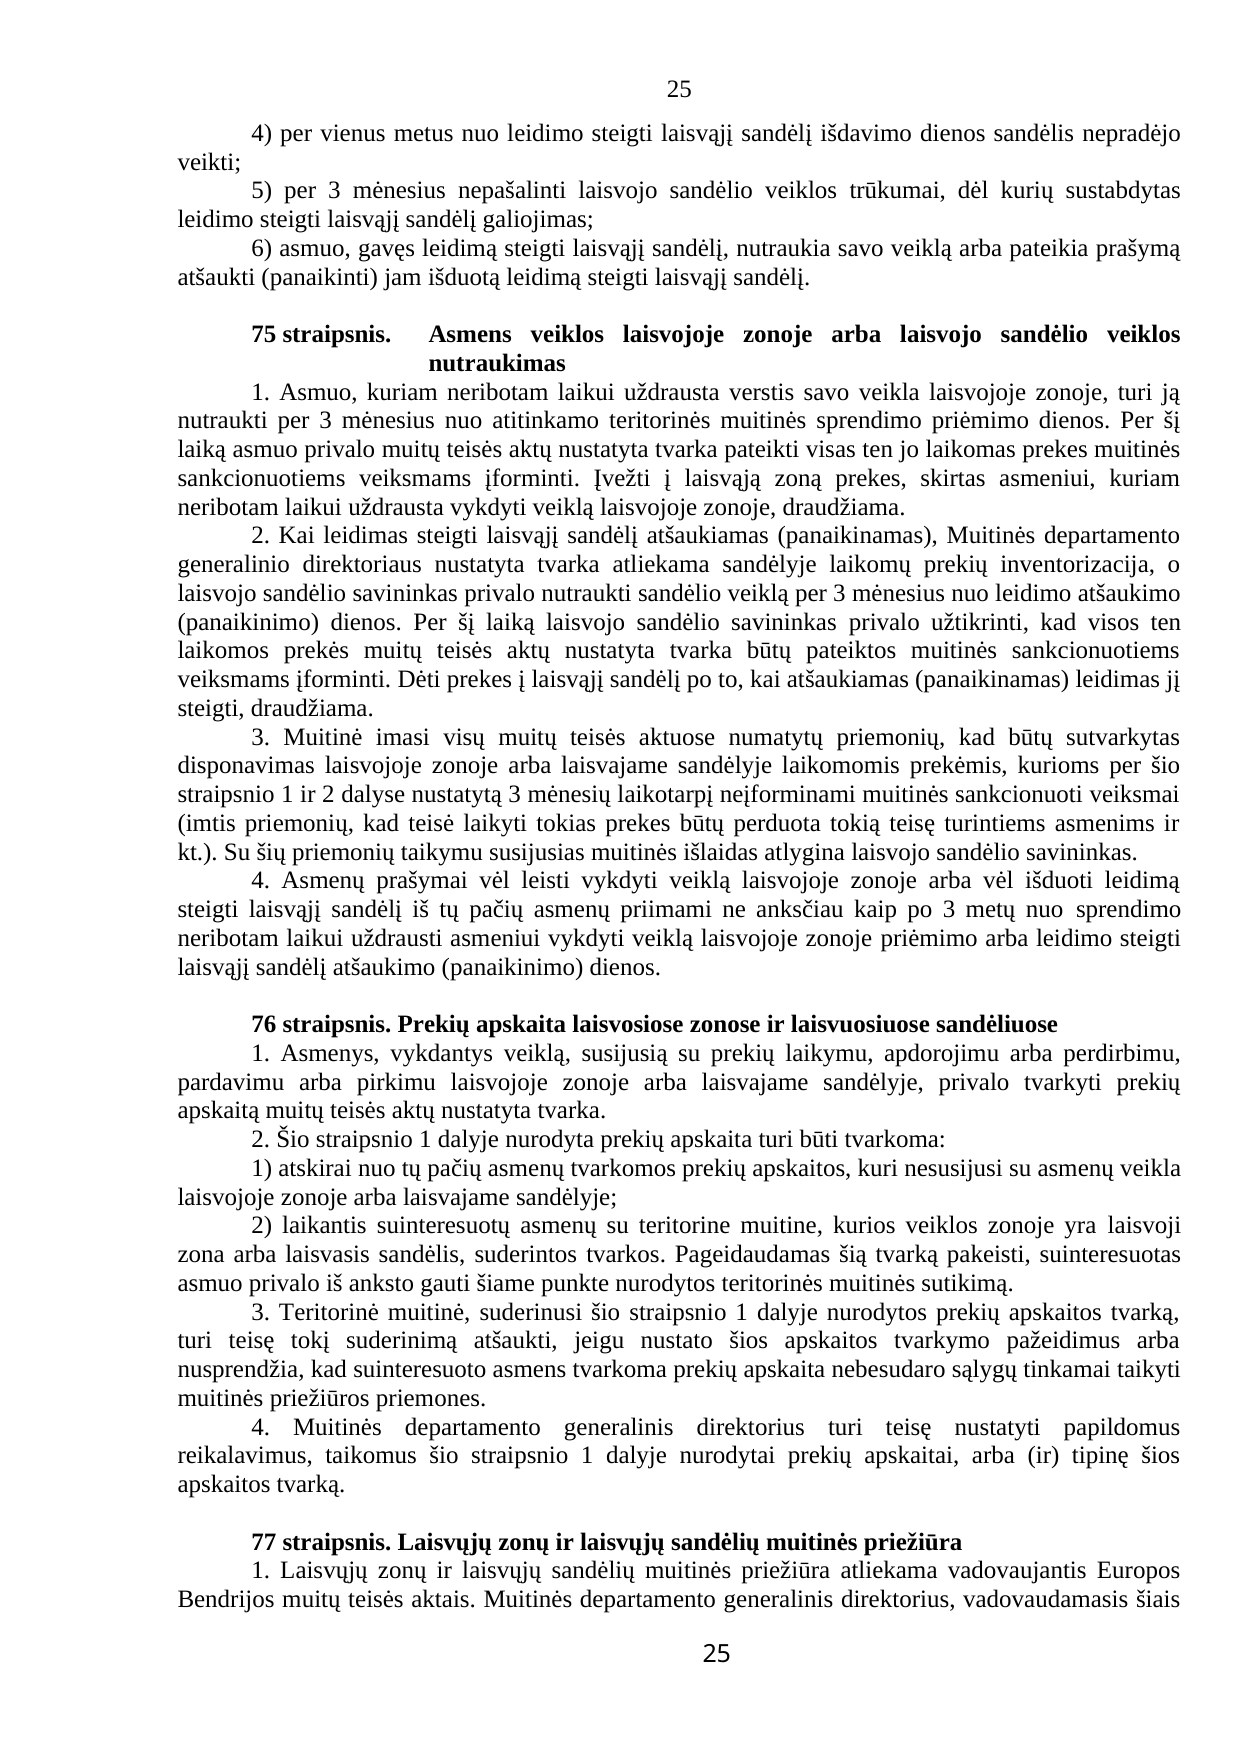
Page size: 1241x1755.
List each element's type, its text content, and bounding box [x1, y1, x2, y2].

text 6) asmuo, gavęs leidimą steigti laisvąjį sandėlį, nutraukia savo veiklą arba pateikia prašymą atšaukti (panaikinti) jam išduotą leidimą steigti laisvąjį sandėlį. [177, 233, 1181, 291]
text 1. Asmenys, vykdantys veiklą, susijusią su prekių laikymu, apdorojimu arba perdirbimu, pardavimu arba pirkimu laisvojoje zonoje arba laisvajame sandėlyje, privalo tvarkyti prekių apskaitą muitų teisės aktų nustatyta tvarka. [177, 1038, 1181, 1124]
text 4. Muitinės departamento generalinis direktorius turi teisę nustatyti papildomus reikalavimus, taikomus šio straipsnio 1 dalyje nurodytai prekių apskaitai, arba (ir) tipinę šios apskaitos tvarką. [177, 1412, 1181, 1498]
text 2) laikantis suinteresuotų asmenų su teritorine muitine, kurios veiklos zonoje yra laisvoji zona arba laisvasis sandėlis, suderintos tvarkos. Pageidaudamas šią tvarką pakeisti, suinteresuotas asmuo privalo iš anksto gauti šiame punkte nurodytos teritorinės muitinės sutikimą. [177, 1211, 1181, 1297]
text 5) per 3 mėnesius nepašalinti laisvojo sandėlio veiklos trūkumai, dėl kurių sustabdytas leidimo steigti laisvąjį sandėlį galiojimas; [177, 176, 1181, 233]
text 76 straipsnis. Prekių apskaita laisvosiose zonose ir laisvuosiuose sandėliuose [177, 1009, 1181, 1038]
text 4) per vienus metus nuo leidimo steigti laisvąjį sandėlį išdavimo dienos sandėlis nepradėjo veikti; [177, 118, 1181, 176]
text 3. Muitinė imasi visų muitų teisės aktuose numatytų priemonių, kad būtų sutvarkytas disponavimas laisvojoje zonoje arba laisvajame sandėlyje laikomomis prekėmis, kurioms per šio straipsnio 1 ir 2 dalyse nustatytą 3 mėnesių laikotarpį neįforminami muitinės sankcionuoti veiksmai (imtis priemonių, kad teisė laikyti tokias prekes būtų perduota tokią teisę turintiems asmenims ir kt.). Su šių priemonių taikymu susijusias muitinės išlaidas atlygina laisvojo sandėlio savininkas. [177, 722, 1181, 866]
text 2. Šio straipsnio 1 dalyje nurodyta prekių apskaita turi būti tvarkoma: [177, 1124, 1181, 1153]
text 1. Asmuo, kuriam neribotam laikui uždrausta verstis savo veikla laisvojoje zonoje, turi ją nutraukti per 3 mėnesius nuo atitinkamo teritorinės muitinės sprendimo priėmimo dienos. Per šį laiką asmuo privalo muitų teisės aktų nustatyta tvarka pateikti visas ten jo laikomas prekes muitinės sankcionuotiems veiksmams įforminti. Įvežti į laisvąją zoną prekes, skirtas asmeniui, kuriam neribotam laikui uždrausta vykdyti veiklą laisvojoje zonoje, draudžiama. [177, 377, 1181, 521]
text 75 straipsnis. Asmens veiklos laisvojoje zonoje arba laisvojo sandėlio veiklos nutraukimas [251, 319, 1181, 377]
text 77 straipsnis. Laisvųjų zonų ir laisvųjų sandėlių muitinės priežiūra [177, 1527, 1181, 1556]
text 4. Asmenų prašymai vėl leisti vykdyti veiklą laisvojoje zonoje arba vėl išduoti leidimą steigti laisvąjį sandėlį iš tų pačių asmenų priimami ne anksčiau kaip po 3 metų nuo sprendimo neribotam laikui uždrausti asmeniui vykdyti veiklą laisvojoje zonoje priėmimo arba leidimo steigti laisvąjį sandėlį atšaukimo (panaikinimo) dienos. [177, 866, 1181, 981]
text 1. Laisvųjų zonų ir laisvųjų sandėlių muitinės priežiūra atliekama vadovaujantis Europos Bendrijos muitų teisės aktais. Muitinės departamento generalinis direktorius, vadovaudamasis šiais [177, 1556, 1181, 1613]
text 2. Kai leidimas steigti laisvąjį sandėlį atšaukiamas (panaikinamas), Muitinės departamento generalinio direktoriaus nustatyta tvarka atliekama sandėlyje laikomų prekių inventorizacija, o laisvojo sandėlio savininkas privalo nutraukti sandėlio veiklą per 3 mėnesius nuo leidimo atšaukimo (panaikinimo) dienos. Per šį laiką laisvojo sandėlio savininkas privalo užtikrinti, kad visos ten laikomos prekės muitų teisės aktų nustatyta tvarka būtų pateiktos muitinės sankcionuotiems veiksmams įforminti. Dėti prekes į laisvąjį sandėlį po to, kai atšaukiamas (panaikinamas) leidimas jį steigti, draudžiama. [177, 521, 1181, 722]
text 3. Teritorinė muitinė, suderinusi šio straipsnio 1 dalyje nurodytos prekių apskaitos tvarką, turi teisę tokį suderinimą atšaukti, jeigu nustato šios apskaitos tvarkymo pažeidimus arba nusprendžia, kad suinteresuoto asmens tvarkoma prekių apskaita nebesudaro sąlygų tinkamai taikyti muitinės priežiūros priemones. [177, 1297, 1181, 1412]
text 1) atskirai nuo tų pačių asmenų tvarkomos prekių apskaitos, kuri nesusijusi su asmenų veikla laisvojoje zonoje arba laisvajame sandėlyje; [177, 1153, 1181, 1211]
